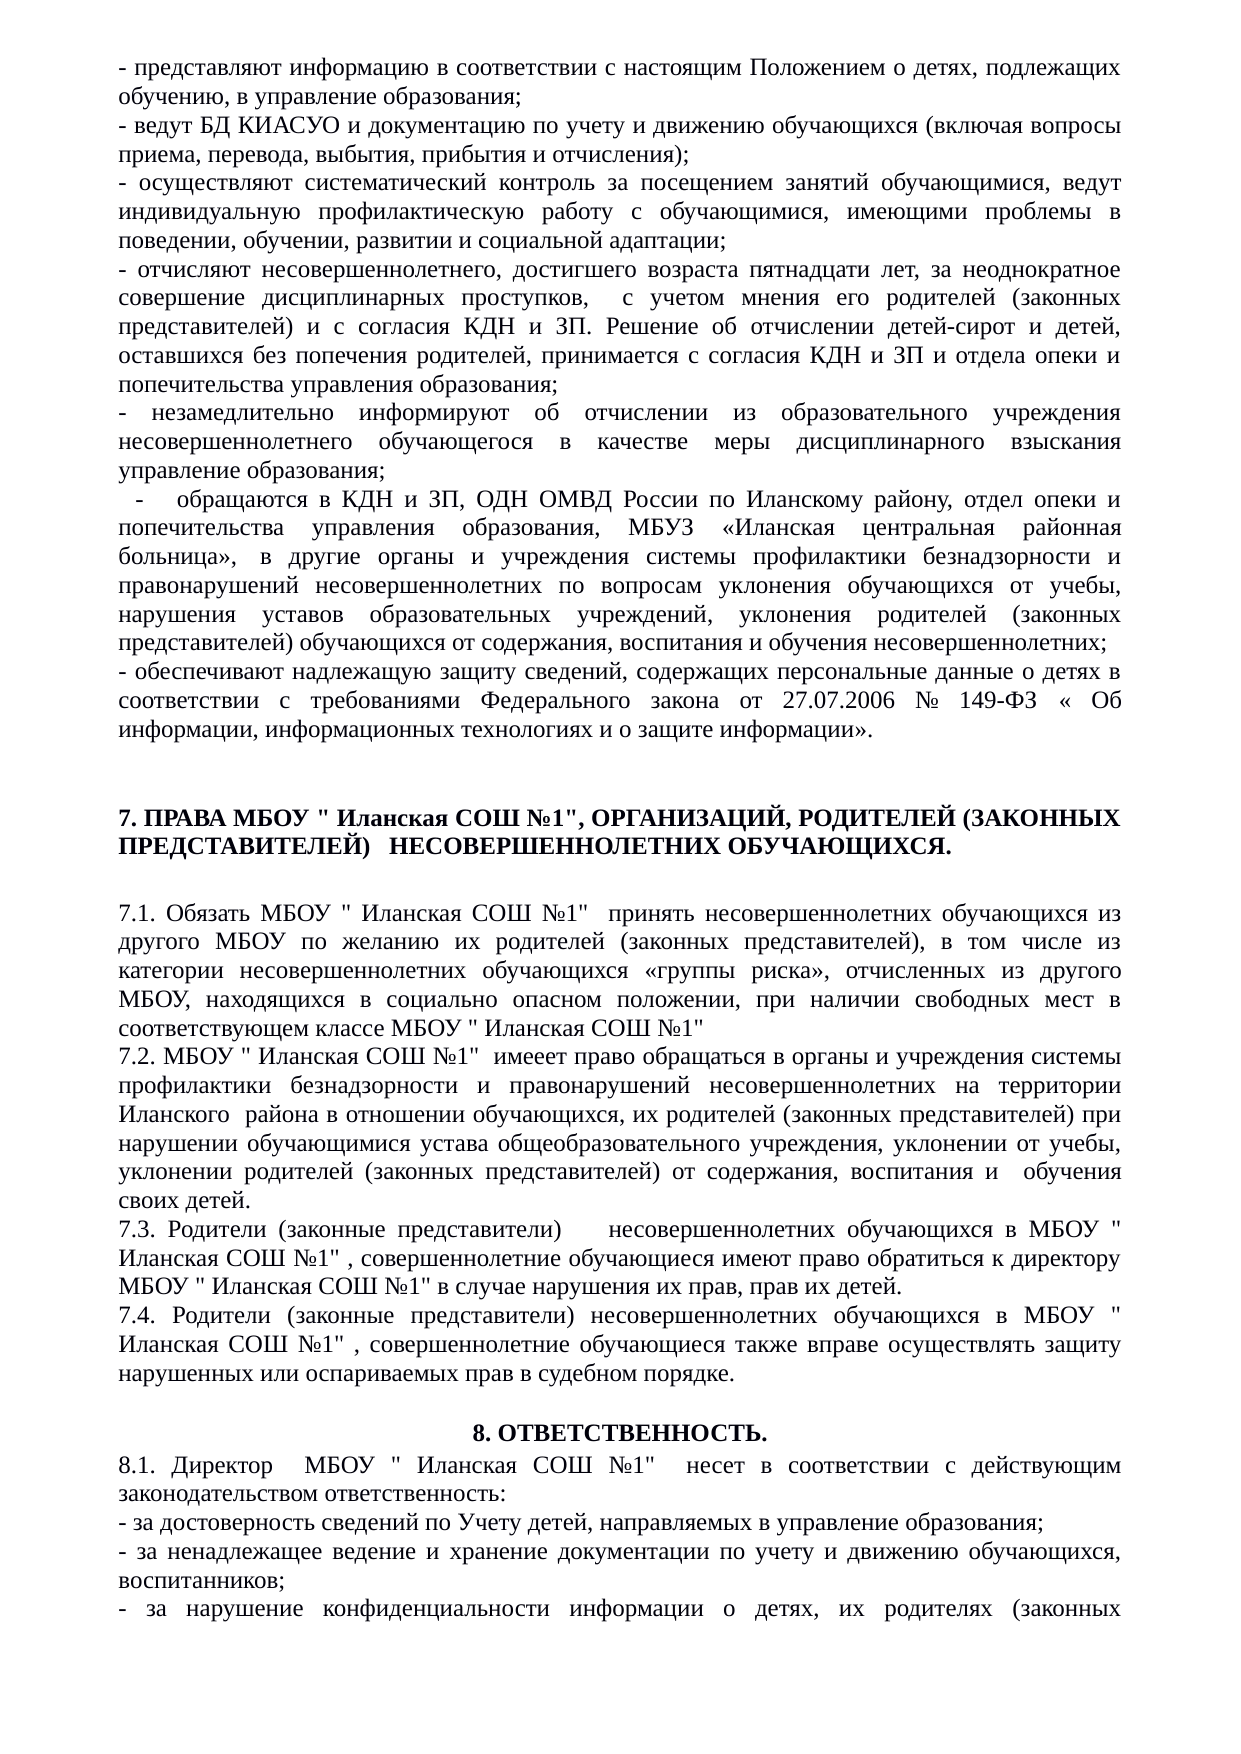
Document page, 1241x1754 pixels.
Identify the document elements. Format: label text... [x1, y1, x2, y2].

text - осуществляют систематический контроль за посещением занятий обучающимися, ведут индивидуальную профилактическую работу с обучающимися, имеющими проблемы в поведении, обучении, развитии и социальной адаптации; [118, 167, 1122, 254]
text - обеспечивают надлежащую защиту сведений, содержащих персональные данные о детях в соответствии с требованиями Федерального закона от 27.07.2006 № 149-ФЗ « Об информации, информационных технологиях и о защите информации». [118, 656, 1122, 742]
text - за ненадлежащее ведение и хранение документации по учету и движению обучающихся, воспитанников; [118, 1536, 1122, 1593]
text - обращаются в КДН и ЗП, ОДН ОМВД России по Иланскому району, отдел опеки и попечительства управления образования, МБУЗ «Иланская центральная районная больница», в другие органы и учреждения системы профилактики безнадзорности и правонарушений несовершеннолетних по вопросам уклонения обучающихся от учебы, нарушения уставов образовательных учреждений, уклонения родителей (законных представителей) обучающихся от содержания, воспитания и обучения несовершеннолетних; [118, 484, 1122, 656]
text - за достоверность сведений по Учету детей, направляемых в управление образования; [118, 1507, 1122, 1536]
text - ведут БД КИАСУО и документацию по учету и движению обучающихся (включая вопросы приема, перевода, выбытия, прибытия и отчисления); [118, 110, 1122, 167]
text 7.3. Родители (законные представители) несовершеннолетних обучающихся в МБОУ " Иланская СОШ №1" , совершеннолетние обучающиеся имеют право обратиться к директору МБОУ " Иланская СОШ №1" в случае нарушения их прав, прав их детей. [118, 1214, 1122, 1300]
text - незамедлительно информируют об отчислении из образовательного учреждения несовершеннолетнего обучающегося в качестве меры дисциплинарного взыскания управление образования; [118, 397, 1122, 484]
text 7. ПРАВА МБОУ " Иланская СОШ №1", ОРГАНИЗАЦИЙ, РОДИТЕЛЕЙ (ЗАКОННЫХ ПРЕДСТАВИТЕЛЕЙ) НЕСОВЕРШЕННОЛЕТНИХ ОБУЧАЮЩИХСЯ. [118, 803, 1122, 860]
text - представляют информацию в соответствии с настоящим Положением о детях, подлежащих обучению, в управление образования; [118, 52, 1122, 110]
text 8.1. Директор МБОУ " Иланская СОШ №1" несет в соответствии с действующим законодательством ответственность: [118, 1450, 1122, 1507]
text 7.1. Обязать МБОУ " Иланская СОШ №1" принять несовершеннолетних обучающихся из другого МБОУ по желанию их родителей (законных представителей), в том числе из категории несовершеннолетних обучающихся «группы риска», отчисленных из другого МБОУ, находящихся в социально опасном положении, при наличии свободных мест в соответствующем классе МБОУ " Иланская СОШ №1" [118, 898, 1122, 1041]
text - отчисляют несовершеннолетнего, достигшего возраста пятнадцати лет, за неоднократное совершение дисциплинарных проступков, с учетом мнения его родителей (законных представителей) и с согласия КДН и ЗП. Решение об отчислении детей-сирот и детей, оставшихся без попечения родителей, принимается с согласия КДН и ЗП и отдела опеки и попечительства управления образования; [118, 254, 1122, 397]
text 7.2. МБОУ " Иланская СОШ №1" имееет право обращаться в органы и учреждения системы профилактики безнадзорности и правонарушений несовершеннолетних на территории Иланского района в отношении обучающихся, их родителей (законных представителей) при нарушении обучающимися устава общеобразовательного учреждения, уклонении от учебы, уклонении родителей (законных представителей) от содержания, воспитания и обучения своих детей. [118, 1041, 1122, 1214]
text 7.4. Родители (законные представители) несовершеннолетних обучающихся в МБОУ " Иланская СОШ №1" , совершеннолетние обучающиеся также вправе осуществлять защиту нарушенных или оспариваемых прав в судебном порядке. [118, 1300, 1122, 1386]
text - за нарушение конфиденциальности информации о детях, их родителях (законных [118, 1593, 1122, 1622]
text 8. ОТВЕТСТВЕННОСТЬ. [118, 1418, 1122, 1447]
